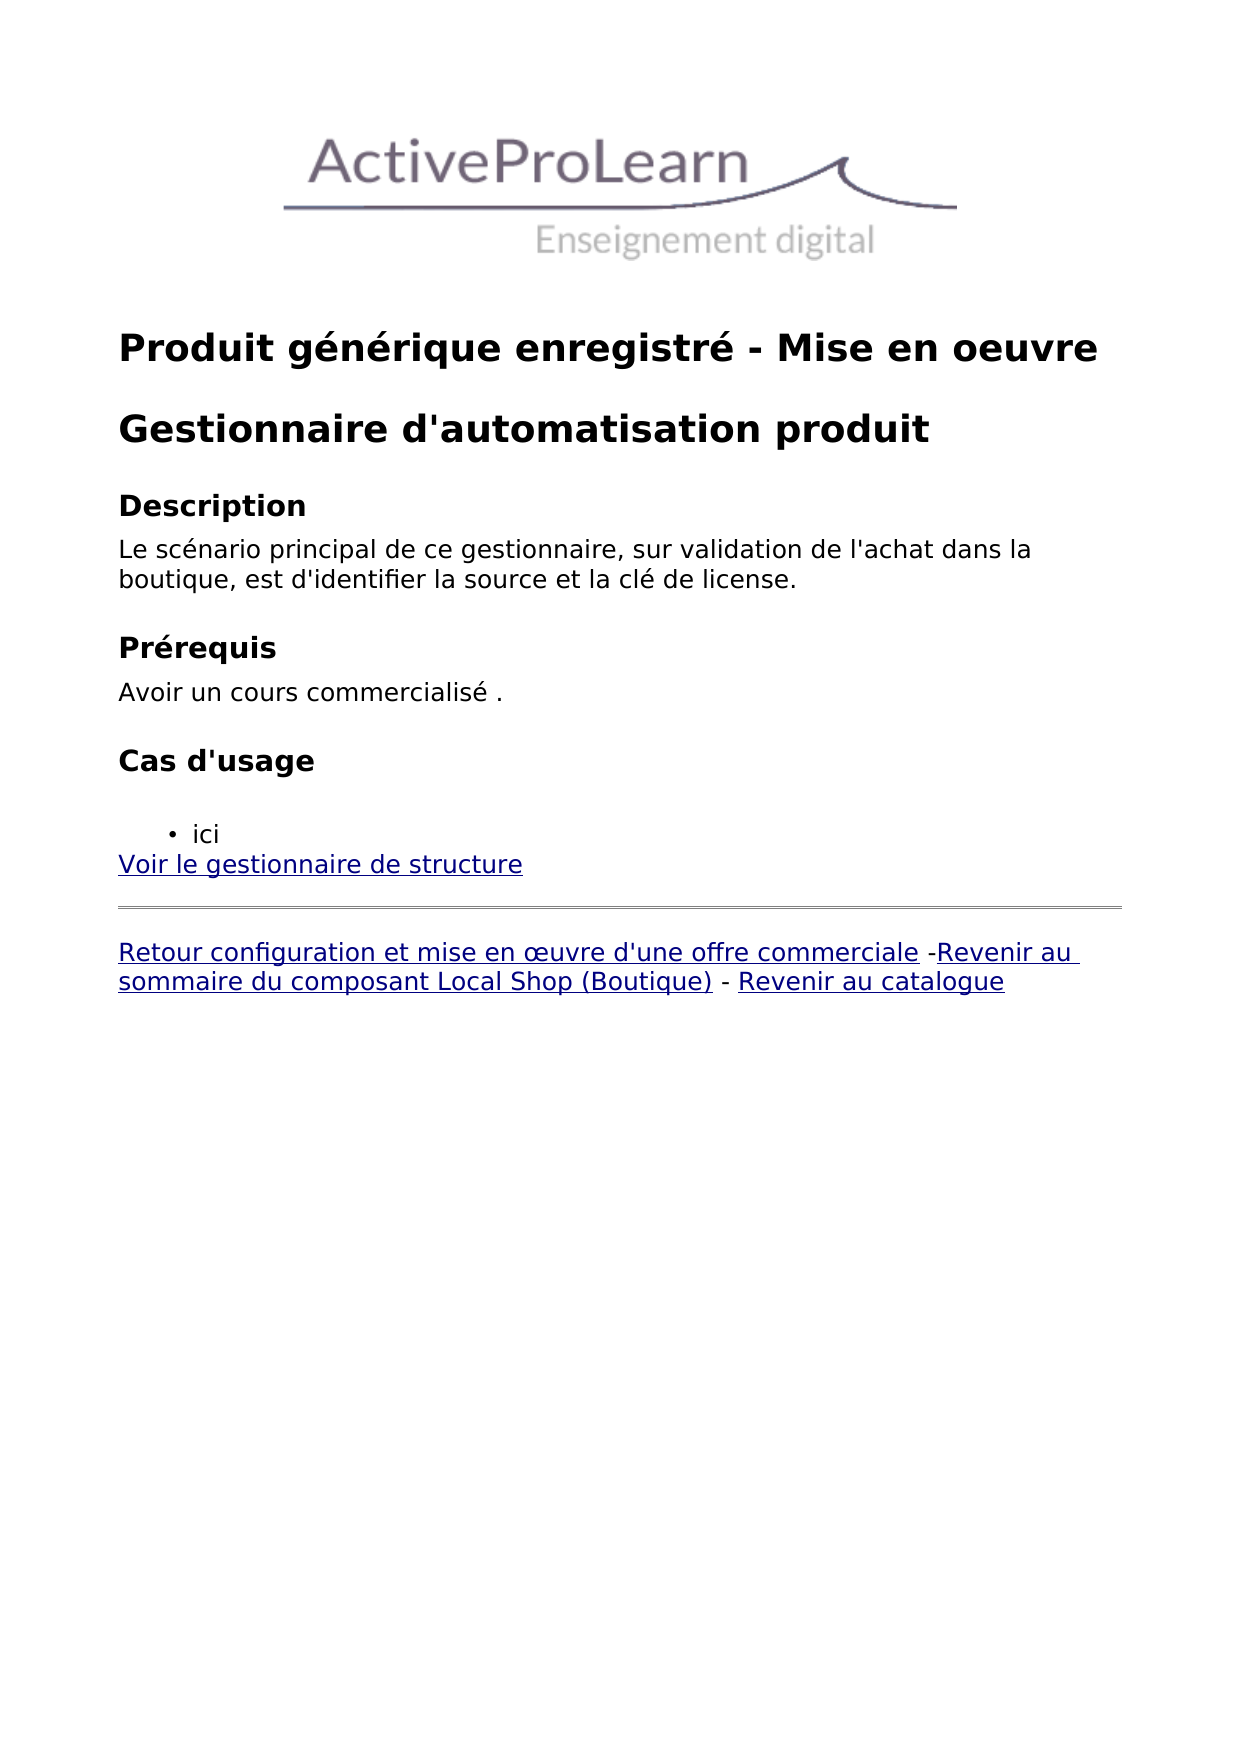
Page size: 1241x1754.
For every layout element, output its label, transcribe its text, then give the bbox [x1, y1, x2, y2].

subtitle Produit générique enregistré - Mise en oeuvre [118, 327, 1122, 371]
subtitle Description [118, 489, 1122, 523]
subtitle Gestionnaire d'automatisation produit [118, 408, 1122, 452]
subtitle Prérequis [118, 632, 1122, 666]
text Le scénario principal de ce gestionnaire, sur validation de l'achat dans la boutique, est d'identifier la source et la clé de license. [118, 536, 1122, 594]
text Avoir un cours commercialisé . [118, 678, 1122, 707]
subtitle Cas d'usage [118, 745, 1122, 779]
text Voir le gestionnaire de structure [118, 850, 1122, 879]
picture [283, 118, 957, 261]
text Retour configuration et mise en œuvre d'une offre commerciale -Revenir au sommaire du composant Local Shop (Boutique) - Revenir au catalogue [118, 938, 1122, 996]
list ici [177, 821, 1122, 850]
